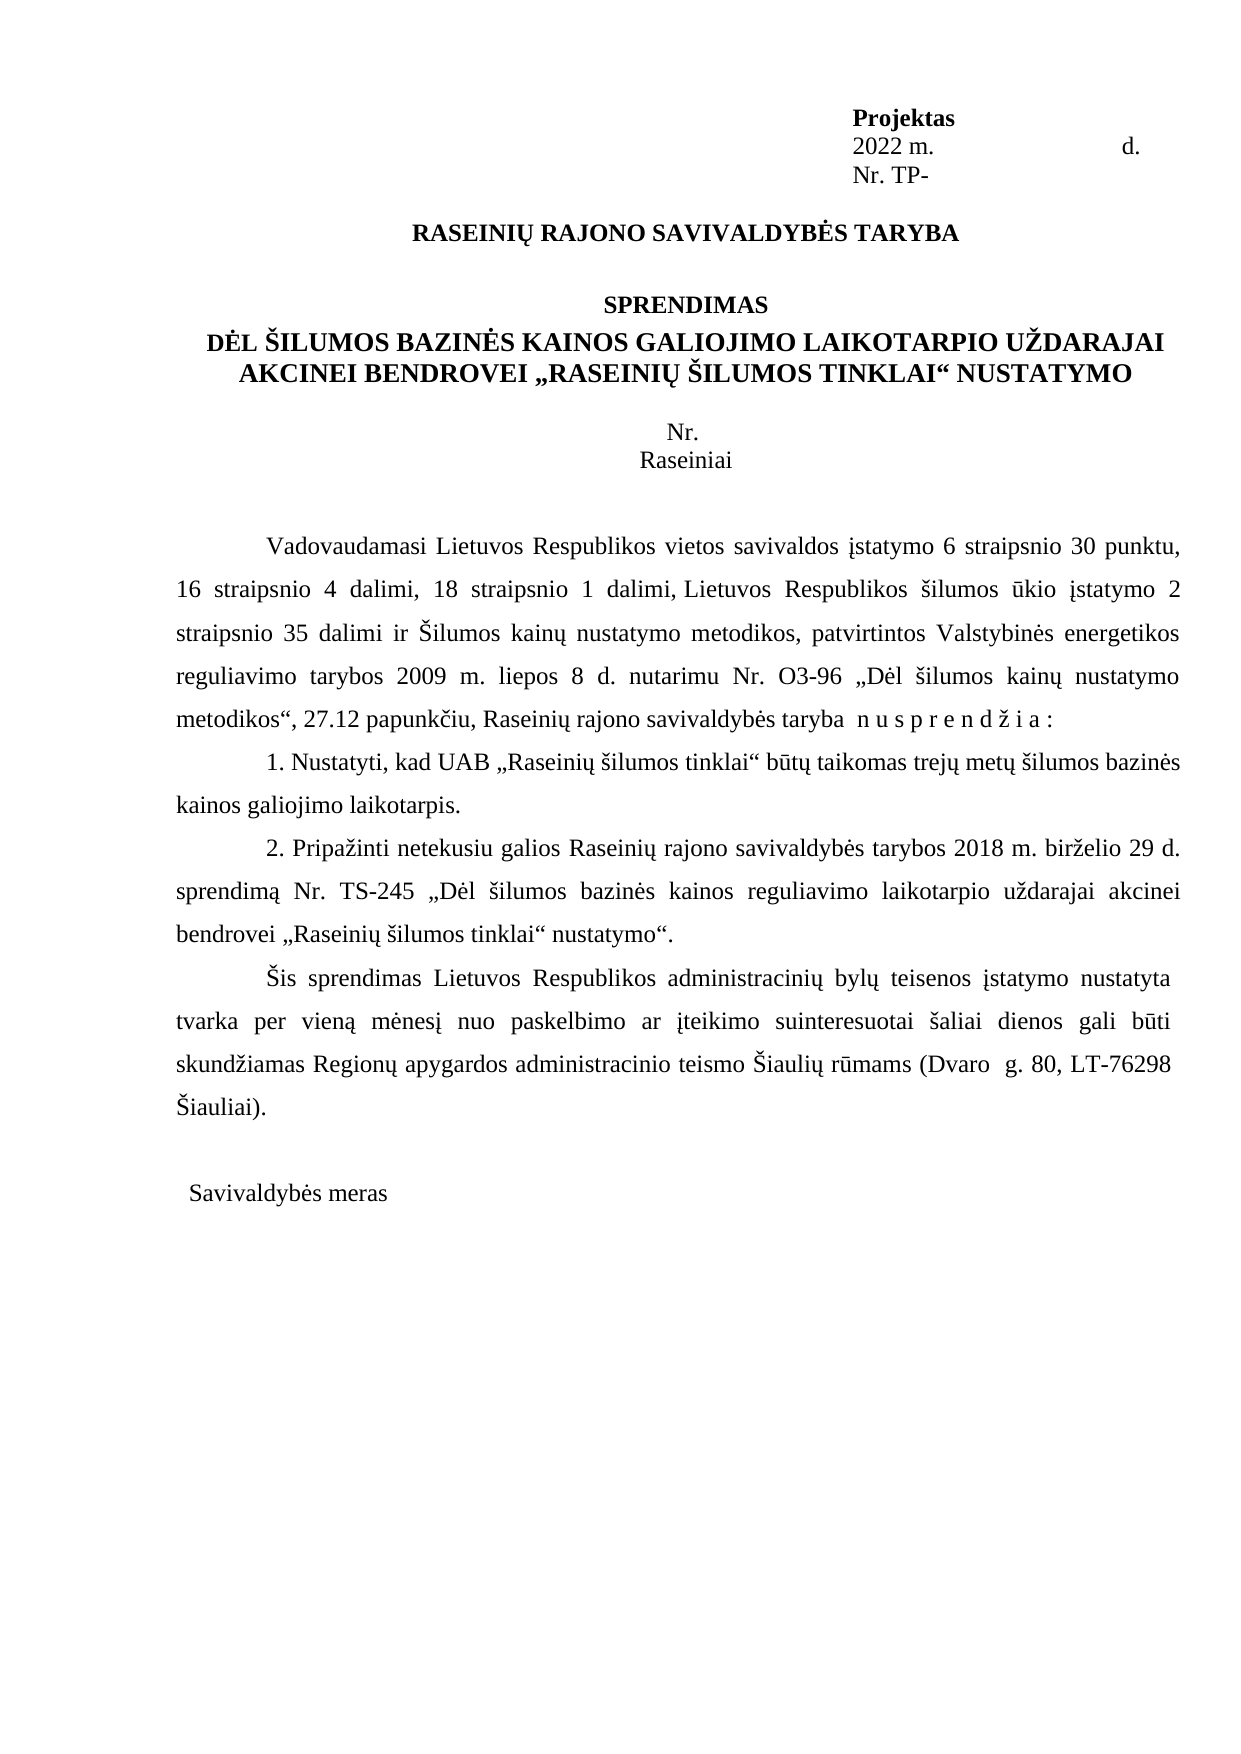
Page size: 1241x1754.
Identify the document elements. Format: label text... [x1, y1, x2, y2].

text 2022 m. d. [177, 131, 1181, 160]
table_header RASEINIŲ RAJONO SAVIVALDYBĖS TARYBA [177, 218, 1194, 290]
table_cell DĖL ŠILUMOS BAZINĖS KAINOS GALIOJIMO LAIKOTARPIO UŽDARAJAI AKCINEI BENDROVEI „RASEINIŲ ŠILUMOS TINKLAI“ NUSTATYMO [177, 326, 1194, 388]
text 1. Nustatyti, kad UAB „Raseinių šilumos tinklai“ būtų taikomas trejų metų šilumos bazinės kainos galiojimo laikotarpis. [176, 747, 1181, 819]
table_cell Nr. Raseiniai [177, 388, 1194, 488]
table_header [824, 1178, 1192, 1219]
table_header Savivaldybės meras [189, 1178, 572, 1219]
text Vadovaudamasi Lietuvos Respublikos vietos savivaldos įstatymo 6 straipsnio 30 punktu, 16 straipsnio 4 dalimi, 18 straipsnio 1 dalimi, Lietuvos Respublikos šilumos ūkio įstatymo 2 straipsnio 35 dalimi ir Šilumos kainų nustatymo metodikos, patvirtintos Valstybinės energetikos reguliavimo tarybos 2009 m. liepos 8 d. nutarimu Nr. O3-96 „Dėl šilumos kainų nustatymo metodikos“, 27.12 papunkčiu, Raseinių rajono savivaldybės taryba nusprendžia: [176, 531, 1181, 733]
text Nr. TP- [177, 160, 1181, 189]
text 2. Pripažinti netekusiu galios Raseinių rajono savivaldybės tarybos 2018 m. birželio 29 d. sprendimą Nr. TS-245 „Dėl šilumos bazinės kainos reguliavimo laikotarpio uždarajai akcinei bendrovei „Raseinių šilumos tinklai“ nustatymo“. [176, 833, 1181, 948]
table_header [573, 1178, 823, 1219]
table_cell SPRENDIMAS [177, 290, 1194, 326]
text Šis sprendimas Lietuvos Respublikos administracinių bylų teisenos įstatymo nustatyta tvarka per vieną mėnesį nuo paskelbimo ar įteikimo suinteresuotai šaliai dienos gali būti skundžiamas Regionų apygardos administracinio teismo Šiaulių rūmams (Dvaro g. 80, LT-76298 Šiauliai). [176, 963, 1172, 1121]
text Projektas [177, 103, 1181, 131]
